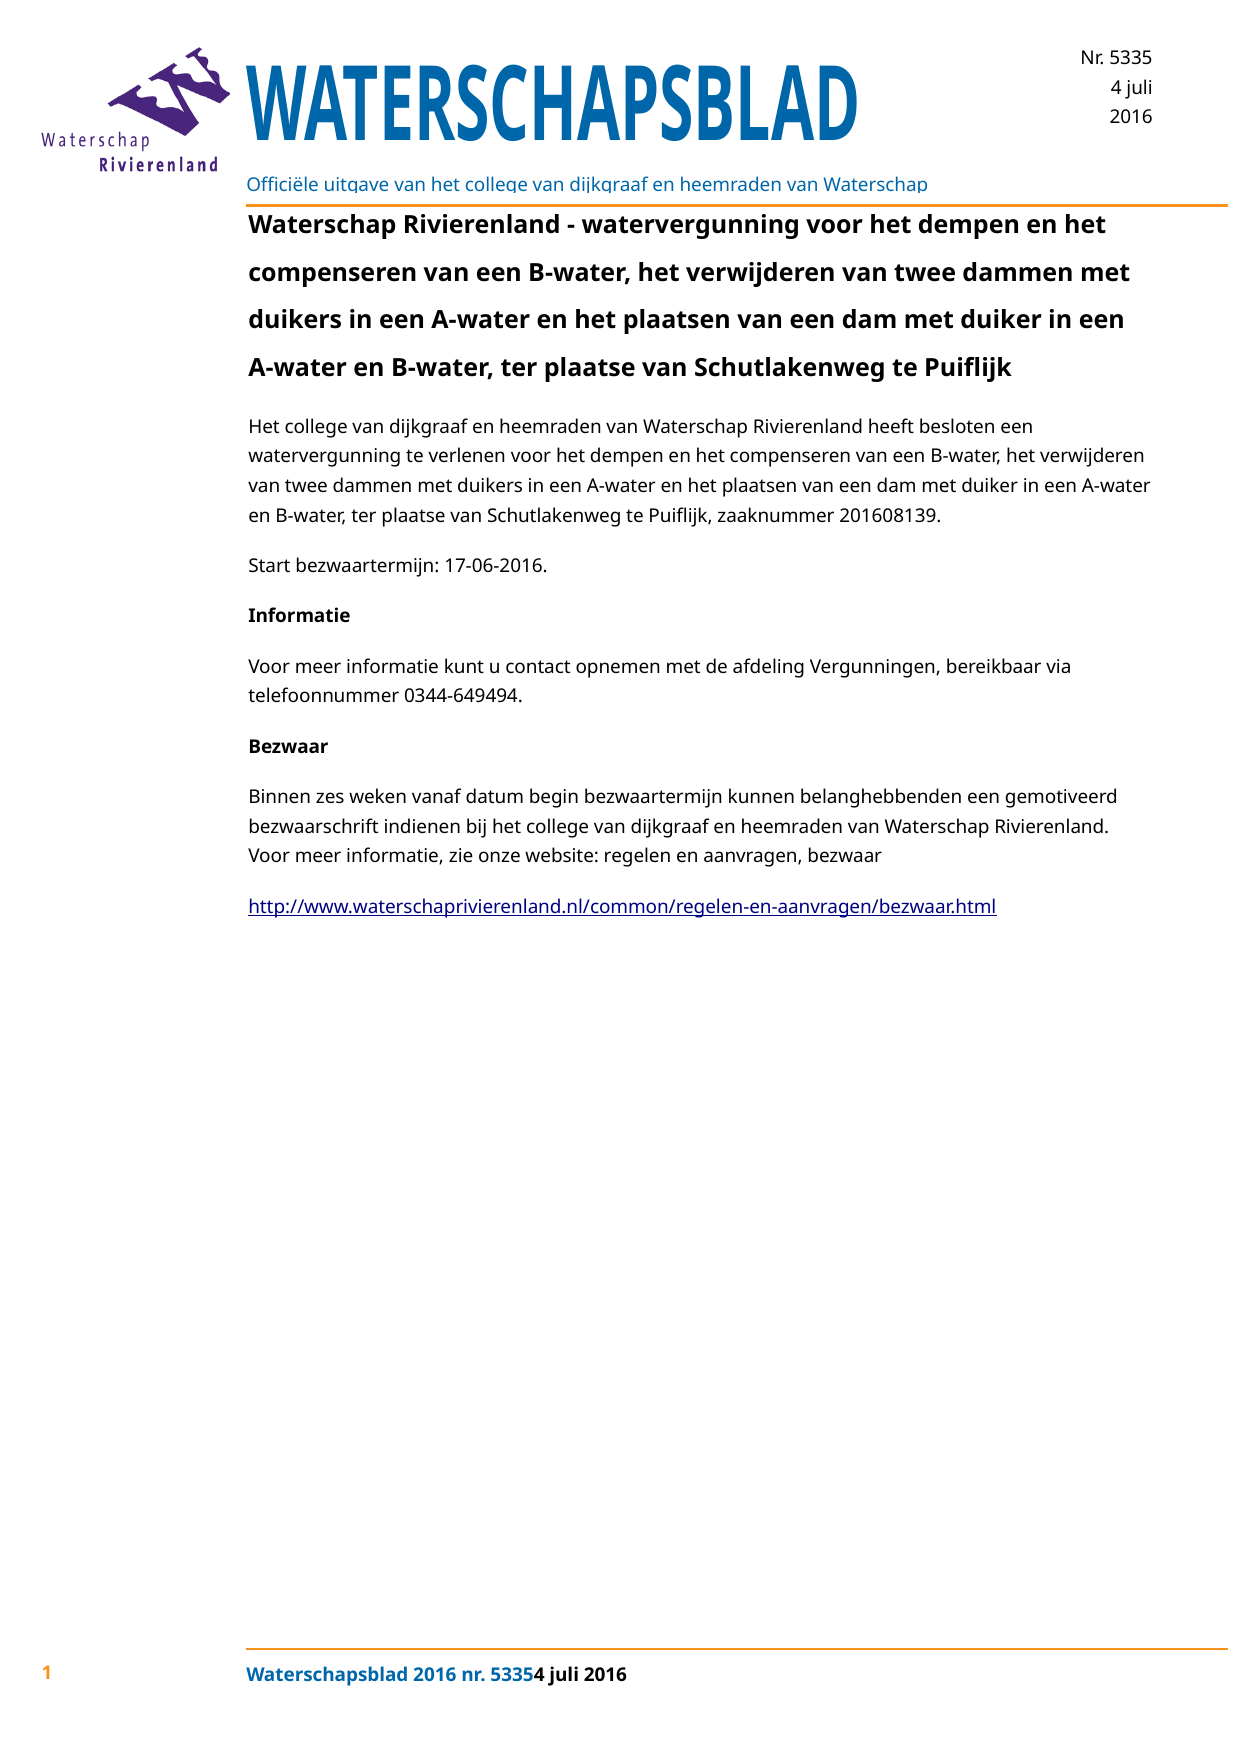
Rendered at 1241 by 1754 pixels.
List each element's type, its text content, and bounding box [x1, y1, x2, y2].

text Start bezwaartermijn: 17-06-2016. [248, 552, 1152, 578]
text Waterschap Rivierenland - watervergunning voor het dempen en het compenseren van een B-water, het verwijderen van twee dammen met duikers in een A-water en het plaatsen van een dam met duiker in een A-water en B-water, ter plaatse van Schutlakenweg te Puiflijk [248, 207, 1152, 384]
picture [41, 47, 231, 172]
text http://www.waterschaprivierenland.nl/common/regelen-en-aanvragen/bezwaar.html [248, 893, 1152, 919]
text Bezwaar [248, 733, 1152, 759]
text Voor meer informatie kunt u contact opnemen met de afdeling Vergunningen, bereikbaar via telefoonnummer 0344-649494. [248, 653, 1152, 708]
text Informatie [248, 603, 1152, 628]
text Het college van dijkgraaf en heemraden van Waterschap Rivierenland heeft besloten een watervergunning te verlenen voor het dempen en het compenseren van een B-water, het verwijderen van twee dammen met duikers in een A-water en het plaatsen van een dam met duiker in een A-water en B-water, ter plaatse van Schutlakenweg te Puiflijk, zaaknummer 201608139. [248, 413, 1152, 528]
text Binnen zes weken vanaf datum begin bezwaartermijn kunnen belanghebbenden een gemotiveerd bezwaarschrift indienen bij het college van dijkgraaf en heemraden van Waterschap Rivierenland. Voor meer informatie, zie onze website: regelen en aanvragen, bezwaar [248, 783, 1152, 868]
